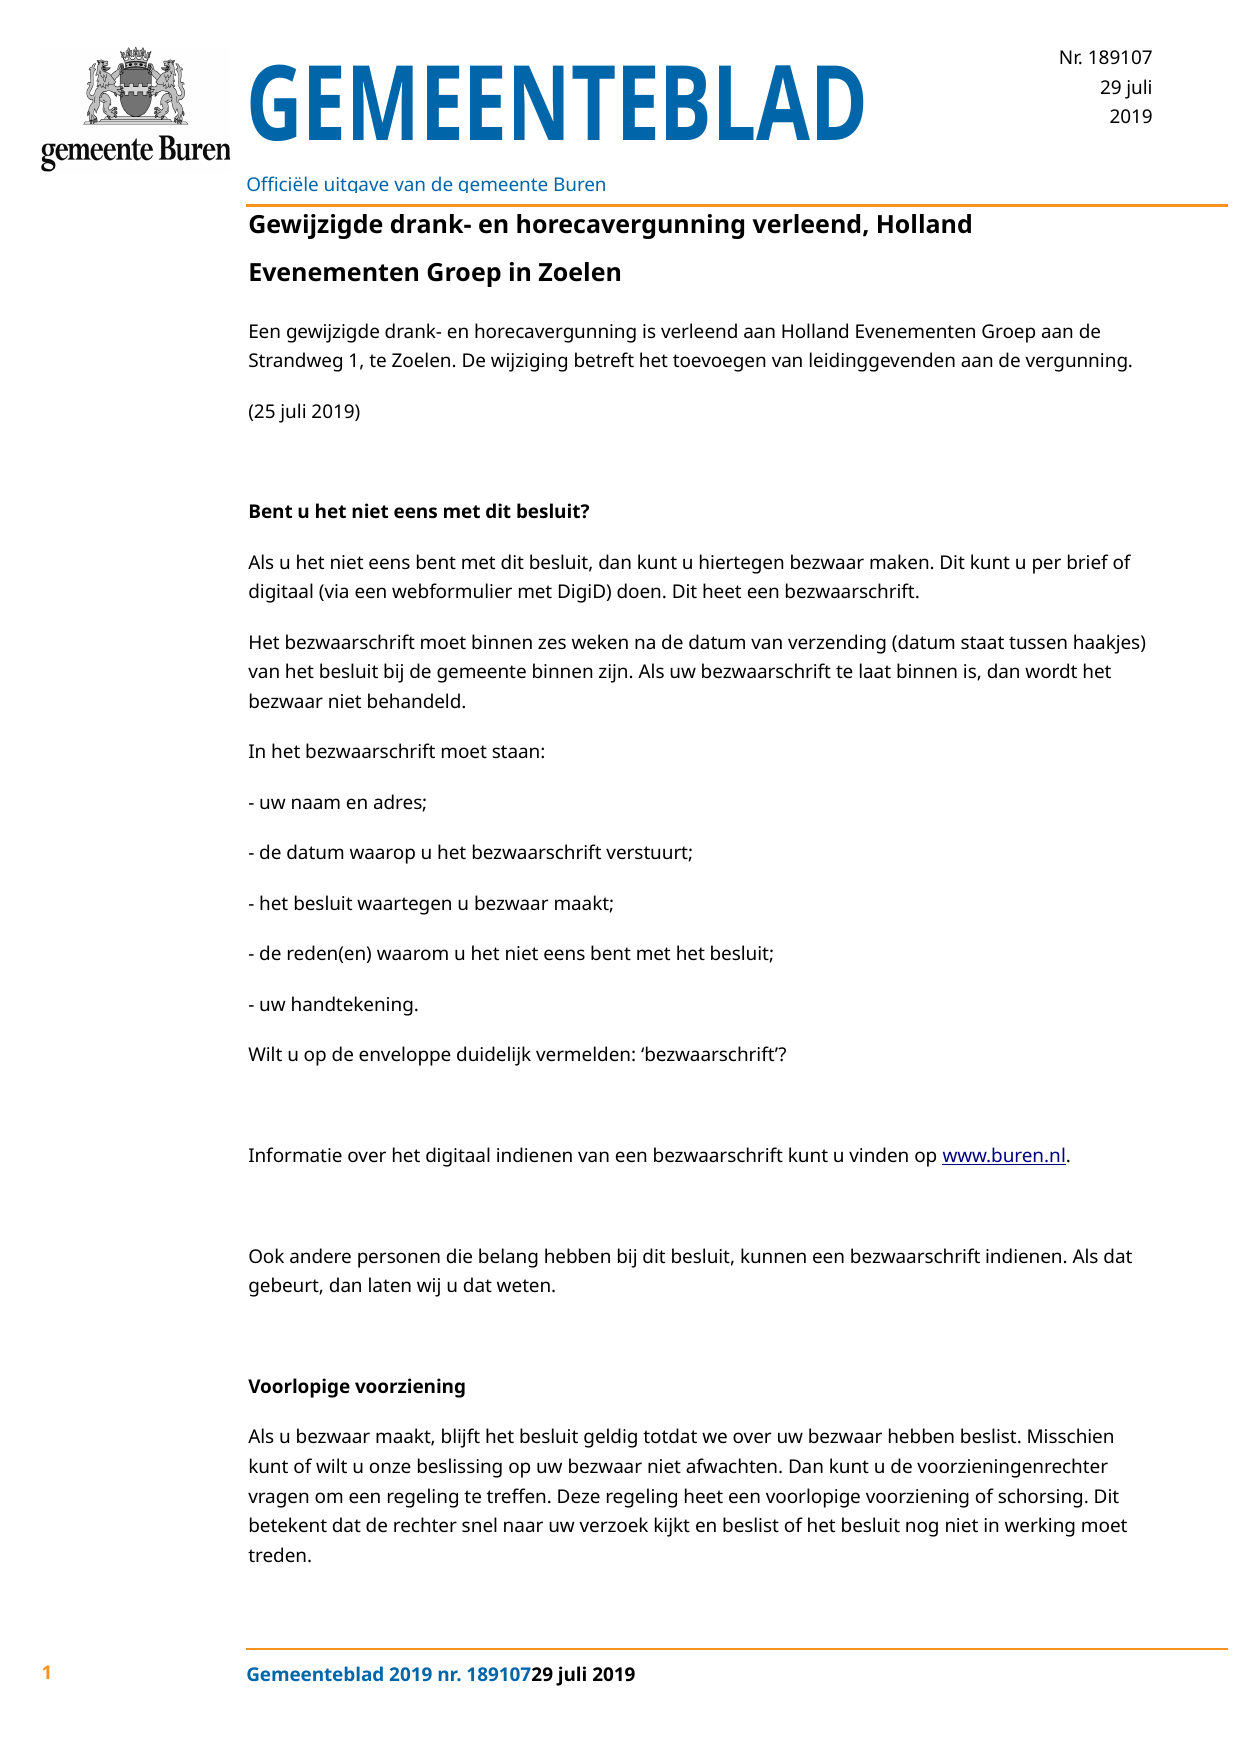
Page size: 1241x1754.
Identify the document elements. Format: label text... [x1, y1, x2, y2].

text (25 juli 2019) [248, 398, 1152, 424]
text Voorlopige voorziening [248, 1373, 1152, 1399]
text - de reden(en) waarom u het niet eens bent met het besluit; [248, 940, 1152, 966]
text Bent u het niet eens met dit besluit? [248, 499, 1152, 524]
text Het bezwaarschrift moet binnen zes weken na de datum van verzending (datum staat tussen haakjes) van het besluit bij de gemeente binnen zijn. Als uw bezwaarschrift te laat binnen is, dan wordt het bezwaar niet behandeld. [248, 629, 1152, 714]
text Wilt u op de enveloppe duidelijk vermelden: ‘bezwaarschrift’? [248, 1041, 1152, 1067]
text Als u bezwaar maakt, blijft het besluit geldig totdat we over uw bezwaar hebben beslist. Misschien kunt of wilt u onze beslissing op uw bezwaar niet afwachten. Dan kunt u de voorzieningenrechter vragen om een regeling te treffen. Deze regeling heet een voorlopige voorziening of schorsing. Dit betekent dat de rechter snel naar uw verzoek kijkt en beslist of het besluit nog niet in werking moet treden. [248, 1424, 1152, 1568]
text In het bezwaarschrift moet staan: [248, 739, 1152, 764]
picture [41, 47, 231, 172]
text - uw naam en adres; [248, 789, 1152, 815]
text - uw handtekening. [248, 991, 1152, 1017]
text Ook andere personen die belang hebben bij dit besluit, kunnen een bezwaarschrift indienen. Als dat gebeurt, dan laten wij u dat weten. [248, 1243, 1152, 1298]
text - het besluit waartegen u bezwaar maakt; [248, 890, 1152, 916]
text Informatie over het digitaal indienen van een bezwaarschrift kunt u vinden op www.buren.nl. [248, 1142, 1152, 1168]
text Een gewijzigde drank- en horecavergunning is verleend aan Holland Evenementen Groep aan de Strandweg 1, te Zoelen. De wijziging betreft het toevoegen van leidinggevenden aan de vergunning. [248, 318, 1152, 373]
text - de datum waarop u het bezwaarschrift verstuurt; [248, 839, 1152, 865]
text Gewijzigde drank- en horecavergunning verleend, Holland Evenementen Groep in Zoelen [248, 207, 1152, 288]
text Als u het niet eens bent met dit besluit, dan kunt u hiertegen bezwaar maken. Dit kunt u per brief of digitaal (via een webformulier met DigiD) doen. Dit heet een bezwaarschrift. [248, 549, 1152, 604]
